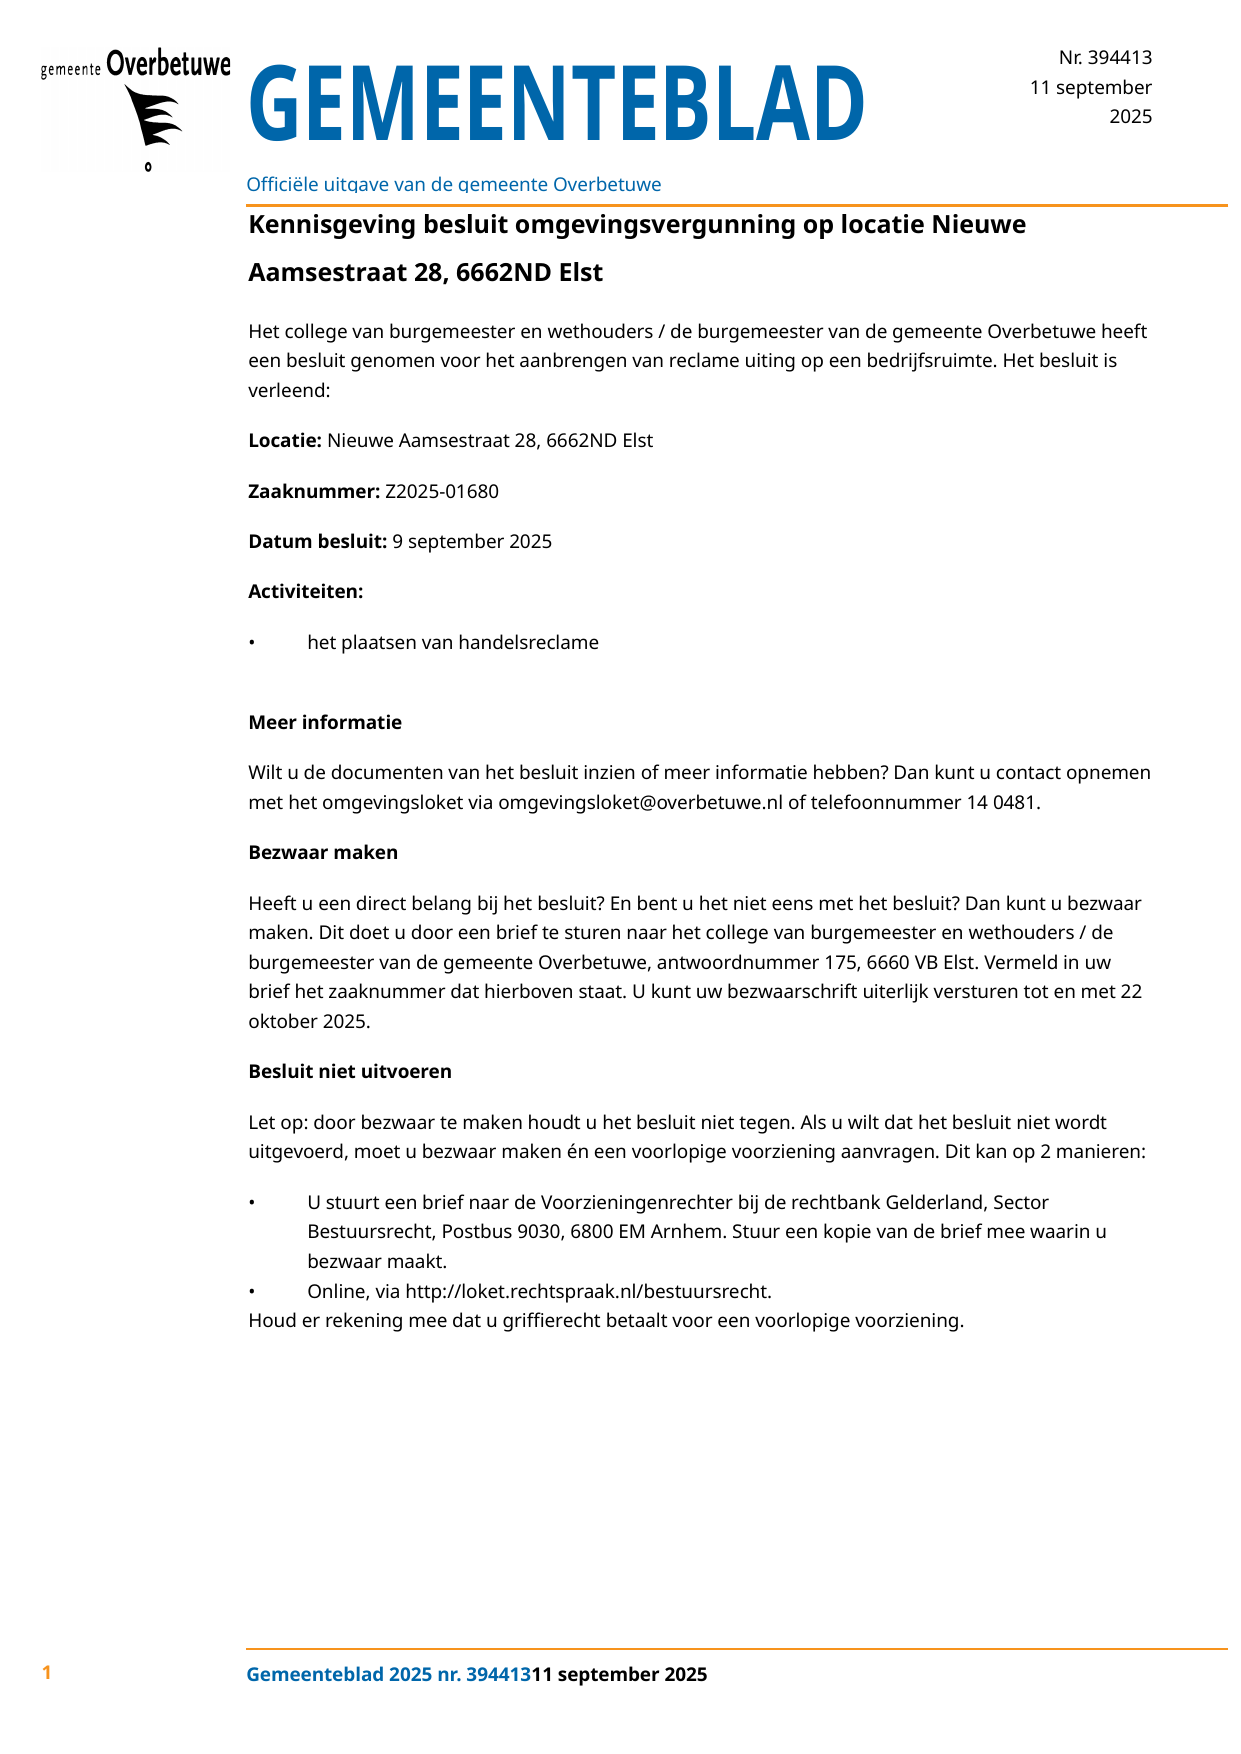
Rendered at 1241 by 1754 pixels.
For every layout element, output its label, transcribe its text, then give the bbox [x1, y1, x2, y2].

text Heeft u een direct belang bij het besluit? En bent u het niet eens met het besluit? Dan kunt u bezwaar maken. Dit doet u door een brief te sturen naar het college van burgemeester en wethouders / de burgemeester van de gemeente Overbetuwe, antwoordnummer 175, 6660 VB Elst. Vermeld in uw brief het zaaknummer dat hierboven staat. U kunt uw bezwaarschrift uiterlijk versturen tot en met 22 oktober 2025. [248, 890, 1152, 1034]
picture [41, 47, 231, 172]
text Houd er rekening mee dat u griffierecht betaalt voor een voorlopige voorziening. [248, 1307, 1152, 1333]
list Online, via http://loket.rechtspraak.nl/bestuursrecht. [248, 1278, 1152, 1304]
text Zaaknummer: Z2025-01680 [248, 478, 1152, 504]
text Wilt u de documenten van het besluit inzien of meer informatie hebben? Dan kunt u contact opnemen met het omgevingsloket via omgevingsloket@overbetuwe.nl of telefoonnummer 14 0481. [248, 759, 1152, 815]
text Activiteiten: [248, 579, 1152, 604]
list het plaatsen van handelsreclame [248, 629, 1152, 655]
text Kennisgeving besluit omgevingsvergunning op locatie Nieuwe Aamsestraat 28, 6662ND Elst [248, 207, 1152, 288]
text Besluit niet uitvoeren [248, 1059, 1152, 1084]
list U stuurt een brief naar de Voorzieningenrechter bij de rechtbank Gelderland, Sector Bestuursrecht, Postbus 9030, 6800 EM Arnhem. Stuur een kopie van de brief mee waarin u bezwaar maakt. [248, 1189, 1152, 1274]
text Meer informatie [248, 709, 1152, 735]
text Let op: door bezwaar te maken houdt u het besluit niet tegen. Als u wilt dat het besluit niet wordt uitgevoerd, moet u bezwaar maken én een voorlopige voorziening aanvragen. Dit kan op 2 manieren: [248, 1109, 1152, 1164]
text Het college van burgemeester en wethouders / de burgemeester van de gemeente Overbetuwe heeft een besluit genomen voor het aanbrengen van reclame uiting op een bedrijfsruimte. Het besluit is verleend: [248, 318, 1152, 403]
text Datum besluit: 9 september 2025 [248, 528, 1152, 554]
text Locatie: Nieuwe Aamsestraat 28, 6662ND Elst [248, 427, 1152, 453]
text Bezwaar maken [248, 839, 1152, 865]
